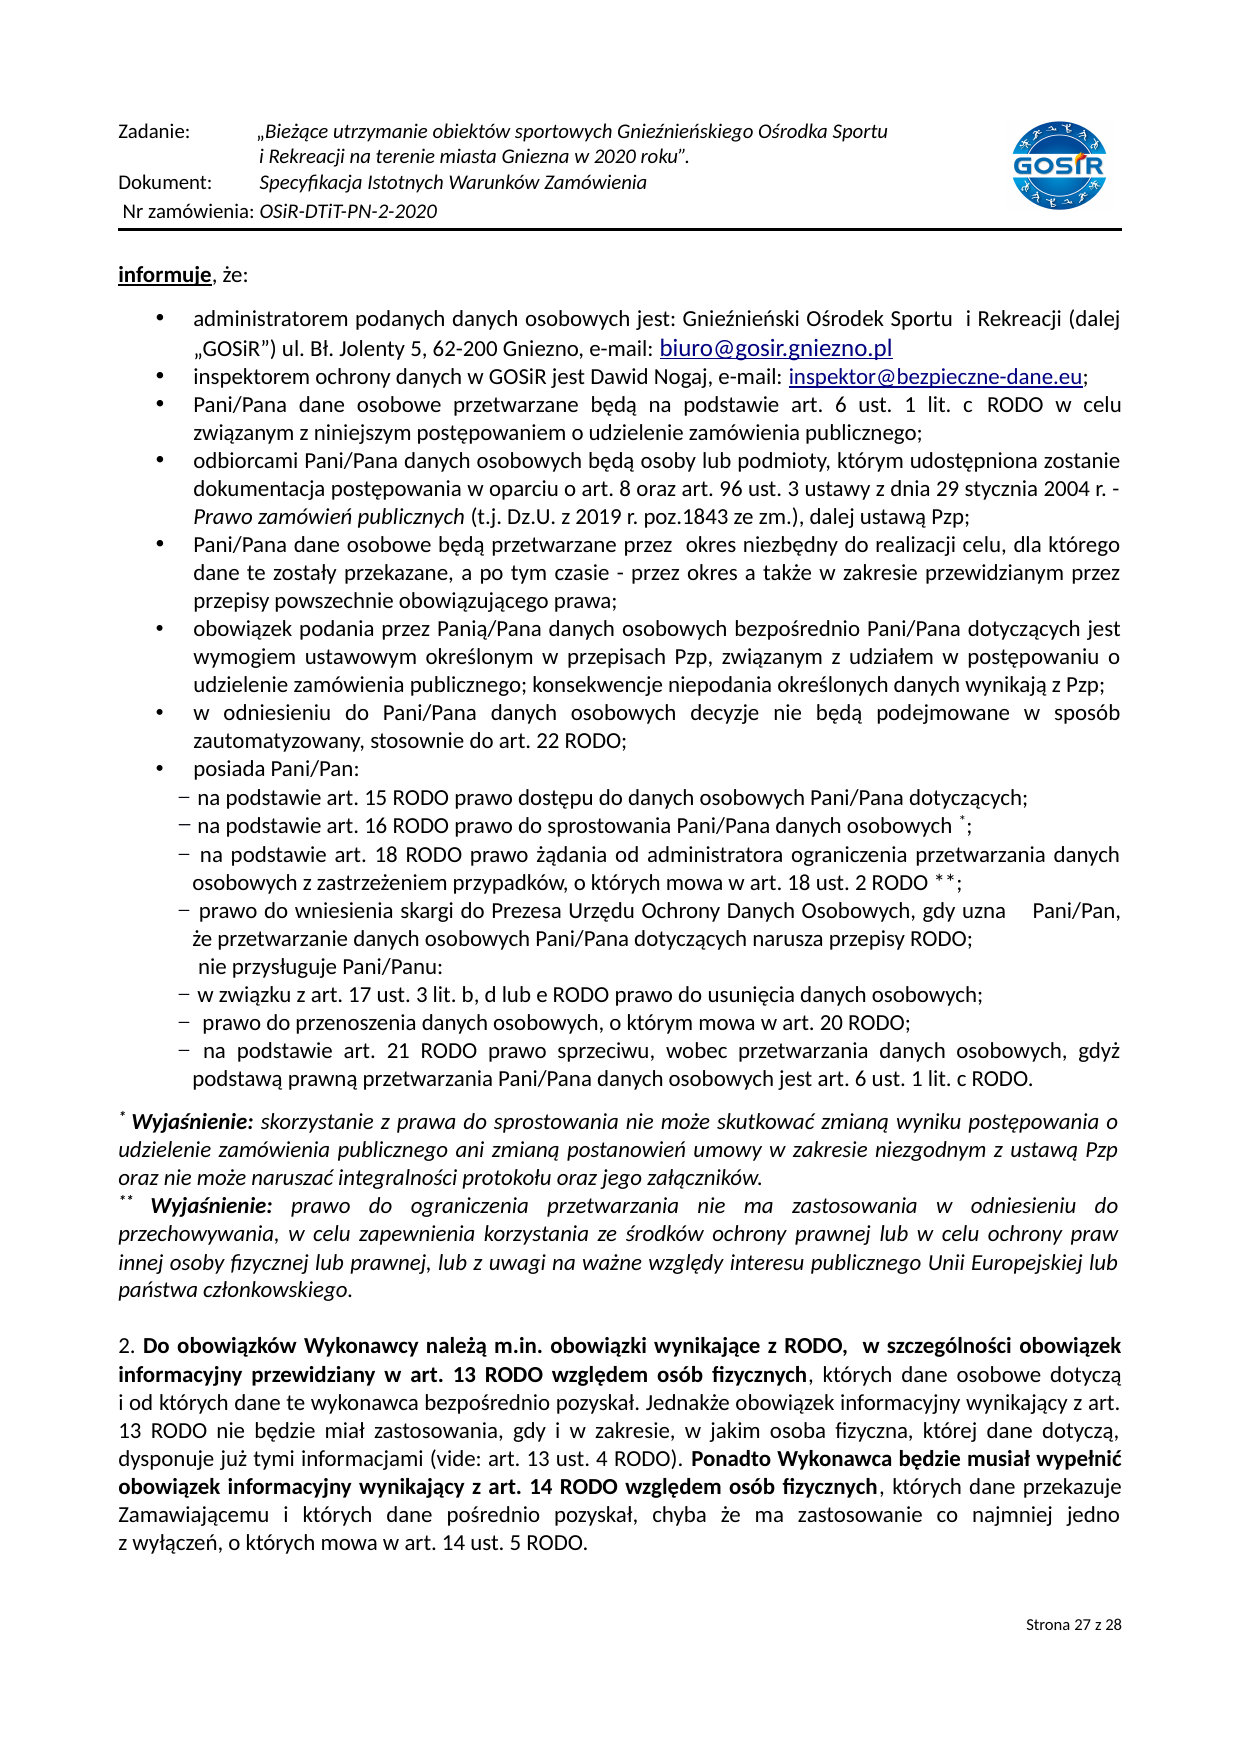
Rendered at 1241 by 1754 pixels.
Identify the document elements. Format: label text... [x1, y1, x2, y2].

list inspektorem ochrony danych w GOSiR jest Dawid Nogaj, e-mail: inspektor@bezpieczne-dane.eu; [156, 362, 1122, 390]
list administratorem podanych danych osobowych jest: Gnieźnieński Ośrodek Sportu i Rekreacji (dalej „GOSiR”) ul. Bł. Jolenty 5, 62-200 Gniezno, e-mail: biuro@gosir.gniezno.pl [156, 304, 1122, 362]
list w związku z art. 17 ust. 3 lit. b, d lub e RODO prawo do usunięcia danych osobowych; [177, 980, 1122, 1008]
list obowiązek podania przez Panią/Pana danych osobowych bezpośrednio Pani/Pana dotyczących jest wymogiem ustawowym określonym w przepisach Pzp, związanym z udziałem w postępowaniu o udzielenie zamówienia publicznego; konsekwencje niepodania określonych danych wynikają z Pzp; [156, 614, 1122, 698]
list Pani/Pana dane osobowe będą przetwarzane przez okres niezbędny do realizacji celu, dla którego dane te zostały przekazane, a po tym czasie - przez okres a także w zakresie przewidzianym przez przepisy powszechnie obowiązującego prawa; [156, 530, 1122, 614]
list nie przysługuje Pani/Panu: [177, 952, 1122, 980]
list w odniesieniu do Pani/Pana danych osobowych decyzje nie będą podejmowane w sposób zautomatyzowany, stosownie do art. 22 RODO; [156, 698, 1122, 754]
list na podstawie art. 16 RODO prawo do sprostowania Pani/Pana danych osobowych *; [177, 811, 1122, 840]
list 2. Do obowiązków Wykonawcy należą m.in. obowiązki wynikające z RODO, w szczególności obowiązek informacyjny przewidziany w art. 13 RODO względem osób fizycznych, których dane osobowe dotyczą i od których dane te wykonawca bezpośrednio pozyskał. Jednakże obowiązek informacyjny wynikający z art. 13 RODO nie będzie miał zastosowania, gdy i w zakresie, w jakim osoba fizyczna, której dane dotyczą, dysponuje już tymi informacjami (vide: art. 13 ust. 4 RODO). Ponadto Wykonawca będzie musiał wypełnić obowiązek informacyjny wynikający z art. 14 RODO względem osób fizycznych, których dane przekazuje Zamawiającemu i których dane pośrednio pozyskał, chyba że ma zastosowanie co najmniej jedno z wyłączeń, o których mowa w art. 14 ust. 5 RODO. [118, 1332, 1122, 1556]
list prawo do przenoszenia danych osobowych, o którym mowa w art. 20 RODO; [177, 1008, 1122, 1036]
list Pani/Pana dane osobowe przetwarzane będą na podstawie art. 6 ust. 1 lit. c RODO w celu związanym z niniejszym postępowaniem o udzielenie zamówienia publicznego; [156, 390, 1122, 446]
text ** Wyjaśnienie: prawo do ograniczenia przetwarzania nie ma zastosowania w odniesieniu do przechowywania, w celu zapewnienia korzystania ze środków ochrony prawnej lub w celu ochrony praw innej osoby fizycznej lub prawnej, lub z uwagi na ważne względy interesu publicznego Unii Europejskiej lub państwa członkowskiego. [118, 1192, 1122, 1304]
list prawo do wniesienia skargi do Prezesa Urzędu Ochrony Danych Osobowych, gdy uzna Pani/Pan, że przetwarzanie danych osobowych Pani/Pana dotyczących narusza przepisy RODO; [177, 896, 1122, 952]
list na podstawie art. 18 RODO prawo żądania od administratora ograniczenia przetwarzania danych osobowych z zastrzeżeniem przypadków, o których mowa w art. 18 ust. 2 RODO **; [177, 840, 1122, 896]
list na podstawie art. 21 RODO prawo sprzeciwu, wobec przetwarzania danych osobowych, gdyż podstawą prawną przetwarzania Pani/Pana danych osobowych jest art. 6 ust. 1 lit. c RODO. [177, 1036, 1122, 1092]
list na podstawie art. 15 RODO prawo dostępu do danych osobowych Pani/Pana dotyczących; [177, 783, 1122, 811]
list posiada Pani/Pan: [156, 754, 1122, 783]
list informuje, że: [118, 260, 1122, 288]
text * Wyjaśnienie: skorzystanie z prawa do sprostowania nie może skutkować zmianą wyniku postępowania o udzielenie zamówienia publicznego ani zmianą postanowień umowy w zakresie niezgodnym z ustawą Pzp oraz nie może naruszać integralności protokołu oraz jego załączników. [118, 1107, 1122, 1192]
list odbiorcami Pani/Pana danych osobowych będą osoby lub podmioty, którym udostępniona zostanie dokumentacja postępowania w oparciu o art. 8 oraz art. 96 ust. 3 ustawy z dnia 29 stycznia 2004 r. - Prawo zamówień publicznych (t.j. Dz.U. z 2019 r. poz.1843 ze zm.), dalej ustawą Pzp; [156, 446, 1122, 530]
